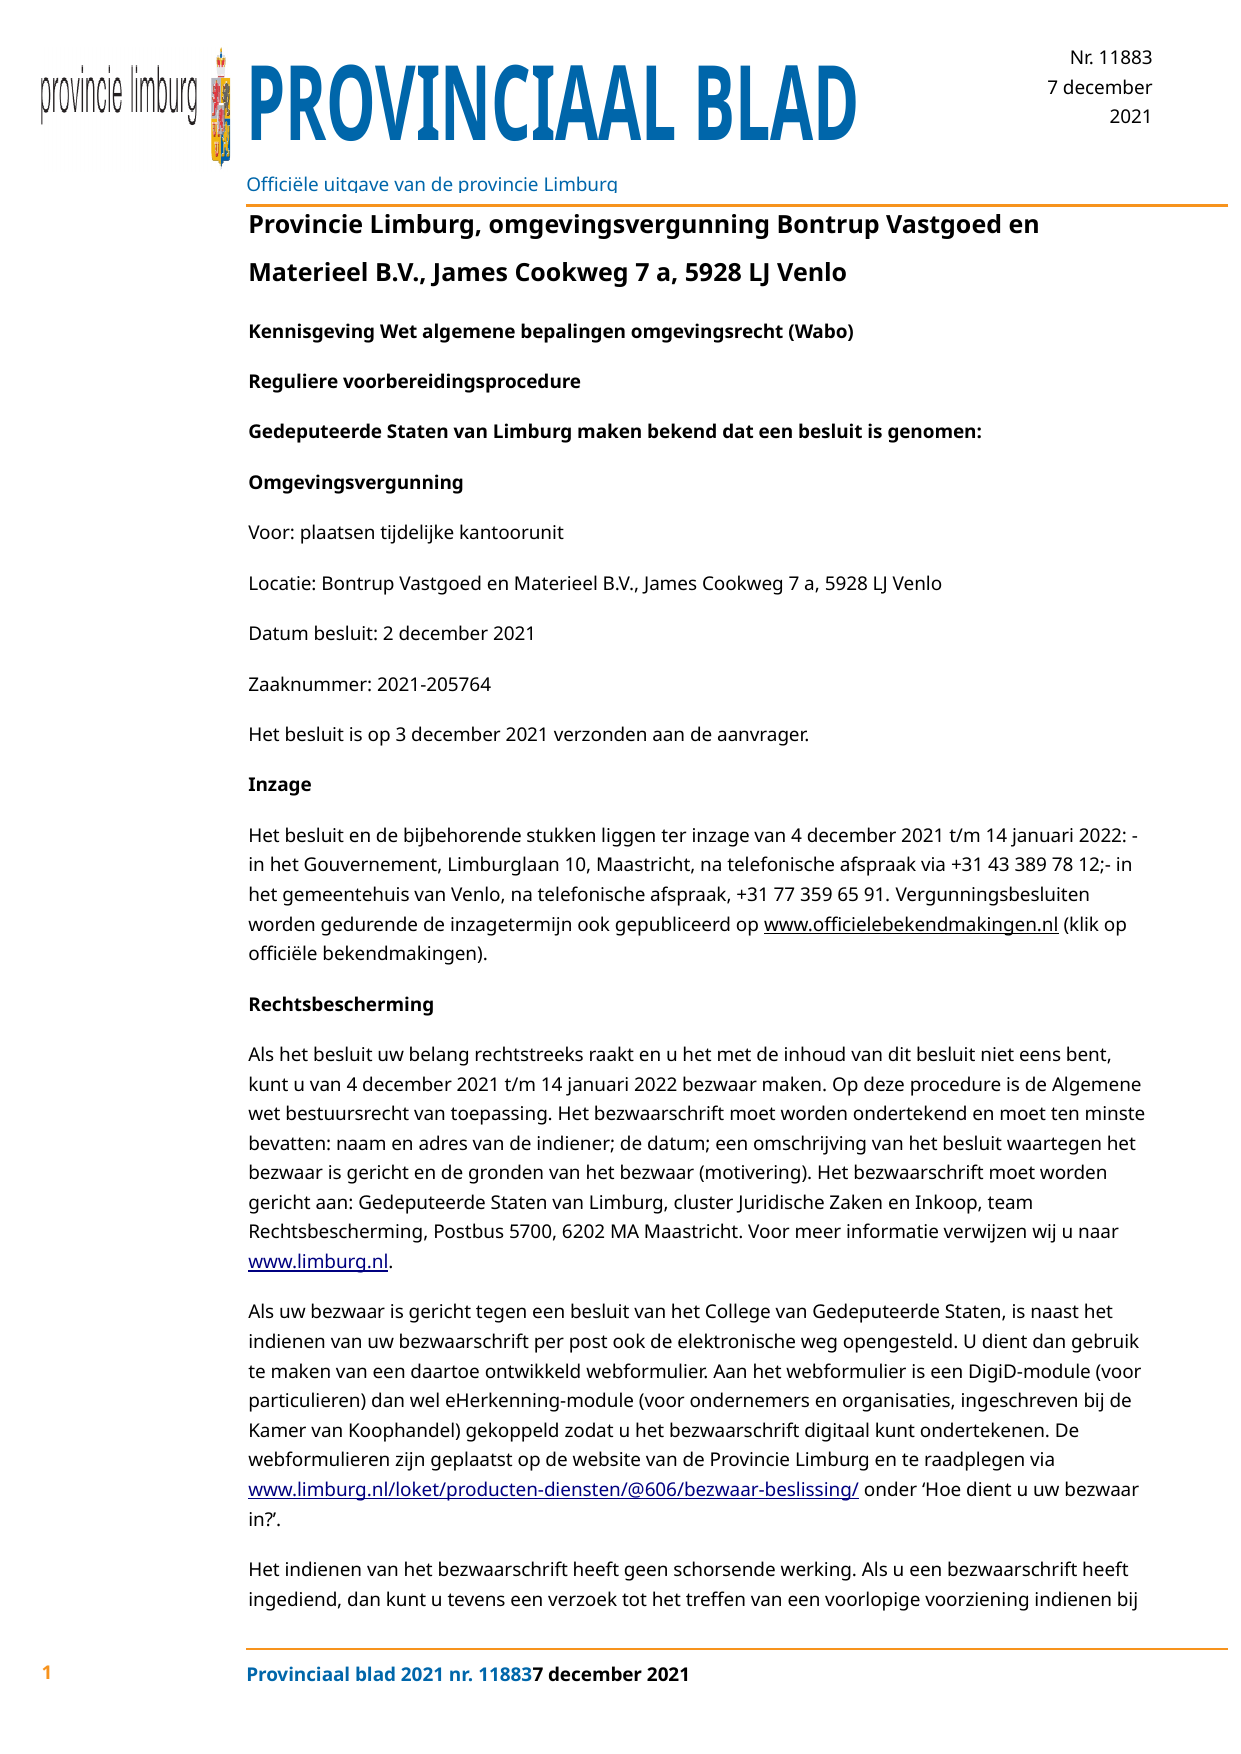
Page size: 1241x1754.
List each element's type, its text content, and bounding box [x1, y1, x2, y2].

text Het besluit en de bijbehorende stukken liggen ter inzage van 4 december 2021 t/m 14 januari 2022: - in het Gouvernement, Limburglaan 10, Maastricht, na telefonische afspraak via +31 43 389 78 12;- in het gemeentehuis van Venlo, na telefonische afspraak, +31 77 359 65 91. Vergunningsbesluiten worden gedurende de inzagetermijn ook gepubliceerd op www.officielebekendmakingen.nl (klik op officiële bekendmakingen). [248, 822, 1152, 966]
text Provincie Limburg, omgevingsvergunning Bontrup Vastgoed en Materieel B.V., James Cookweg 7 a, 5928 LJ Venlo [248, 207, 1152, 288]
text Gedeputeerde Staten van Limburg maken bekend dat een besluit is genomen: [248, 419, 1152, 444]
text Inzage [248, 772, 1152, 797]
picture [41, 47, 231, 172]
text Als het besluit uw belang rechtstreeks raakt en u het met de inhoud van dit besluit niet eens bent, kunt u van 4 december 2021 t/m 14 januari 2022 bezwaar maken. Op deze procedure is de Algemene wet bestuursrecht van toepassing. Het bezwaarschrift moet worden ondertekend en moet ten minste bevatten: naam en adres van de indiener; de datum; een omschrijving van het besluit waartegen het bezwaar is gericht en de gronden van het bezwaar (motivering). Het bezwaarschrift moet worden gericht aan: Gedeputeerde Staten van Limburg, cluster Juridische Zaken en Inkoop, team Rechtsbescherming, Postbus 5700, 6202 MA Maastricht. Voor meer informatie verwijzen wij u naar www.limburg.nl. [248, 1041, 1152, 1274]
text Datum besluit: 2 december 2021 [248, 620, 1152, 646]
text Rechtsbescherming [248, 991, 1152, 1017]
text Voor: plaatsen tijdelijke kantoorunit [248, 519, 1152, 545]
text Als uw bezwaar is gericht tegen een besluit van het College van Gedeputeerde Staten, is naast het indienen van uw bezwaarschrift per post ook de elektronische weg opengesteld. U dient dan gebruik te maken van een daartoe ontwikkeld webformulier. Aan het webformulier is een DigiD-module (voor particulieren) dan wel eHerkenning-module (voor ondernemers en organisaties, ingeschreven bij de Kamer van Koophandel) gekoppeld zodat u het bezwaarschrift digitaal kunt ondertekenen. De webformulieren zijn geplaatst op de website van de Provincie Limburg en te raadplegen via www.limburg.nl/loket/producten-diensten/@606/bezwaar-beslissing/ onder ‘Hoe dient u uw bezwaar in?’. [248, 1299, 1152, 1532]
text Locatie: Bontrup Vastgoed en Materieel B.V., James Cookweg 7 a, 5928 LJ Venlo [248, 570, 1152, 596]
text Het besluit is op 3 december 2021 verzonden aan de aanvrager. [248, 721, 1152, 747]
text Kennisgeving Wet algemene bepalingen omgevingsrecht (Wabo) [248, 318, 1152, 344]
text Reguliere voorbereidingsprocedure [248, 368, 1152, 394]
text Het indienen van het bezwaarschrift heeft geen schorsende werking. Als u een bezwaarschrift heeft ingediend, dan kunt u tevens een verzoek tot het treffen van een voorlopige voorziening indienen bij [248, 1556, 1152, 1612]
text Omgevingsvergunning [248, 469, 1152, 495]
text Zaaknummer: 2021-205764 [248, 671, 1152, 697]
